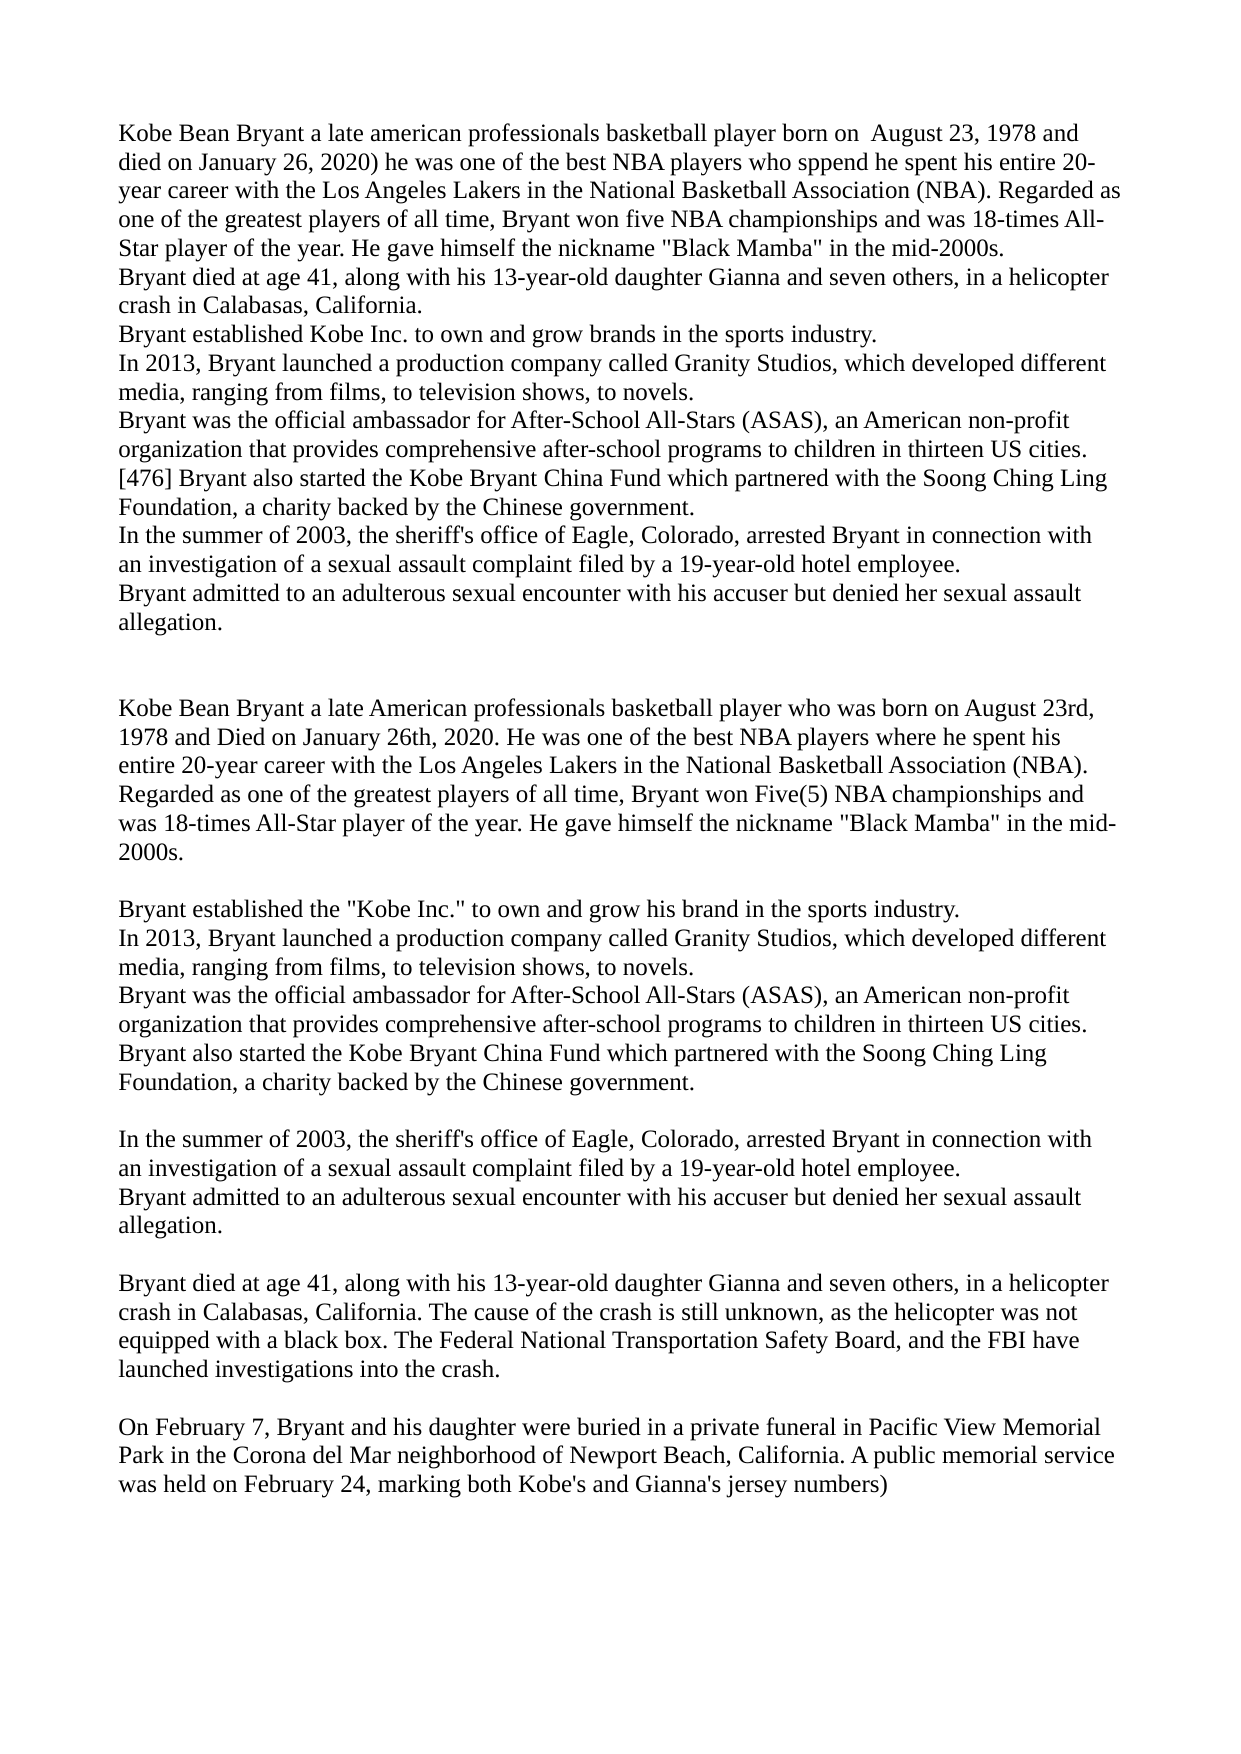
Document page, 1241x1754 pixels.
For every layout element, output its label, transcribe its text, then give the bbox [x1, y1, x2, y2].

text Kobe Bean Bryant a late american professionals basketball player born on August 23, 1978 and died on January 26, 2020) he was one of the best NBA players who sppend he spent his entire 20-year career with the Los Angeles Lakers in the National Basketball Association (NBA). Regarded as one of the greatest players of all time, Bryant won five NBA championships and was 18-times All-Star player of the year. He gave himself the nickname "Black Mamba" in the mid-2000s. [118, 118, 1122, 262]
text Bryant established Kobe Inc. to own and grow brands in the sports industry. [118, 319, 1122, 348]
text Bryant established the "Kobe Inc." to own and grow his brand in the sports industry. [118, 894, 1122, 923]
text In 2013, Bryant launched a production company called Granity Studios, which developed different media, ranging from films, to television shows, to novels. [118, 348, 1122, 406]
text In the summer of 2003, the sheriff's office of Eagle, Colorado, arrested Bryant in connection with an investigation of a sexual assault complaint filed by a 19-year-old hotel employee. [118, 1124, 1122, 1182]
text Kobe Bean Bryant a late American professionals basketball player who was born on August 23rd, 1978 and Died on January 26th, 2020. He was one of the best NBA players where he spent his entire 20-year career with the Los Angeles Lakers in the National Basketball Association (NBA). Regarded as one of the greatest players of all time, Bryant won Five(5) NBA championships and was 18-times All-Star player of the year. He gave himself the nickname "Black Mamba" in the mid-2000s. [118, 693, 1122, 866]
text In the summer of 2003, the sheriff's office of Eagle, Colorado, arrested Bryant in connection with an investigation of a sexual assault complaint filed by a 19-year-old hotel employee. [118, 521, 1122, 578]
text In 2013, Bryant launched a production company called Granity Studios, which developed different media, ranging from films, to television shows, to novels. [118, 923, 1122, 981]
text Bryant died at age 41, along with his 13-year-old daughter Gianna and seven others, in a helicopter crash in Calabasas, California. The cause of the crash is still unknown, as the helicopter was not equipped with a black box. The Federal National Transportation Safety Board, and the FBI have launched investigations into the crash. [118, 1268, 1122, 1383]
text Bryant was the official ambassador for After-School All-Stars (ASAS), an American non-profit organization that provides comprehensive after-school programs to children in thirteen US cities. Bryant also started the Kobe Bryant China Fund which partnered with the Soong Ching Ling Foundation, a charity backed by the Chinese government. [118, 981, 1122, 1096]
text On February 7, Bryant and his daughter were buried in a private funeral in Pacific View Memorial Park in the Corona del Mar neighborhood of Newport Beach, California. A public memorial service was held on February 24, marking both Kobe's and Gianna's jersey numbers) [118, 1412, 1122, 1498]
text Bryant died at age 41, along with his 13-year-old daughter Gianna and seven others, in a helicopter crash in Calabasas, California. [118, 262, 1122, 319]
text Bryant admitted to an adulterous sexual encounter with his accuser but denied her sexual assault allegation. [118, 578, 1122, 636]
text Bryant admitted to an adulterous sexual encounter with his accuser but denied her sexual assault allegation. [118, 1182, 1122, 1239]
text Bryant was the official ambassador for After-School All-Stars (ASAS), an American non-profit organization that provides comprehensive after-school programs to children in thirteen US cities.[476] Bryant also started the Kobe Bryant China Fund which partnered with the Soong Ching Ling Foundation, a charity backed by the Chinese government. [118, 406, 1122, 521]
